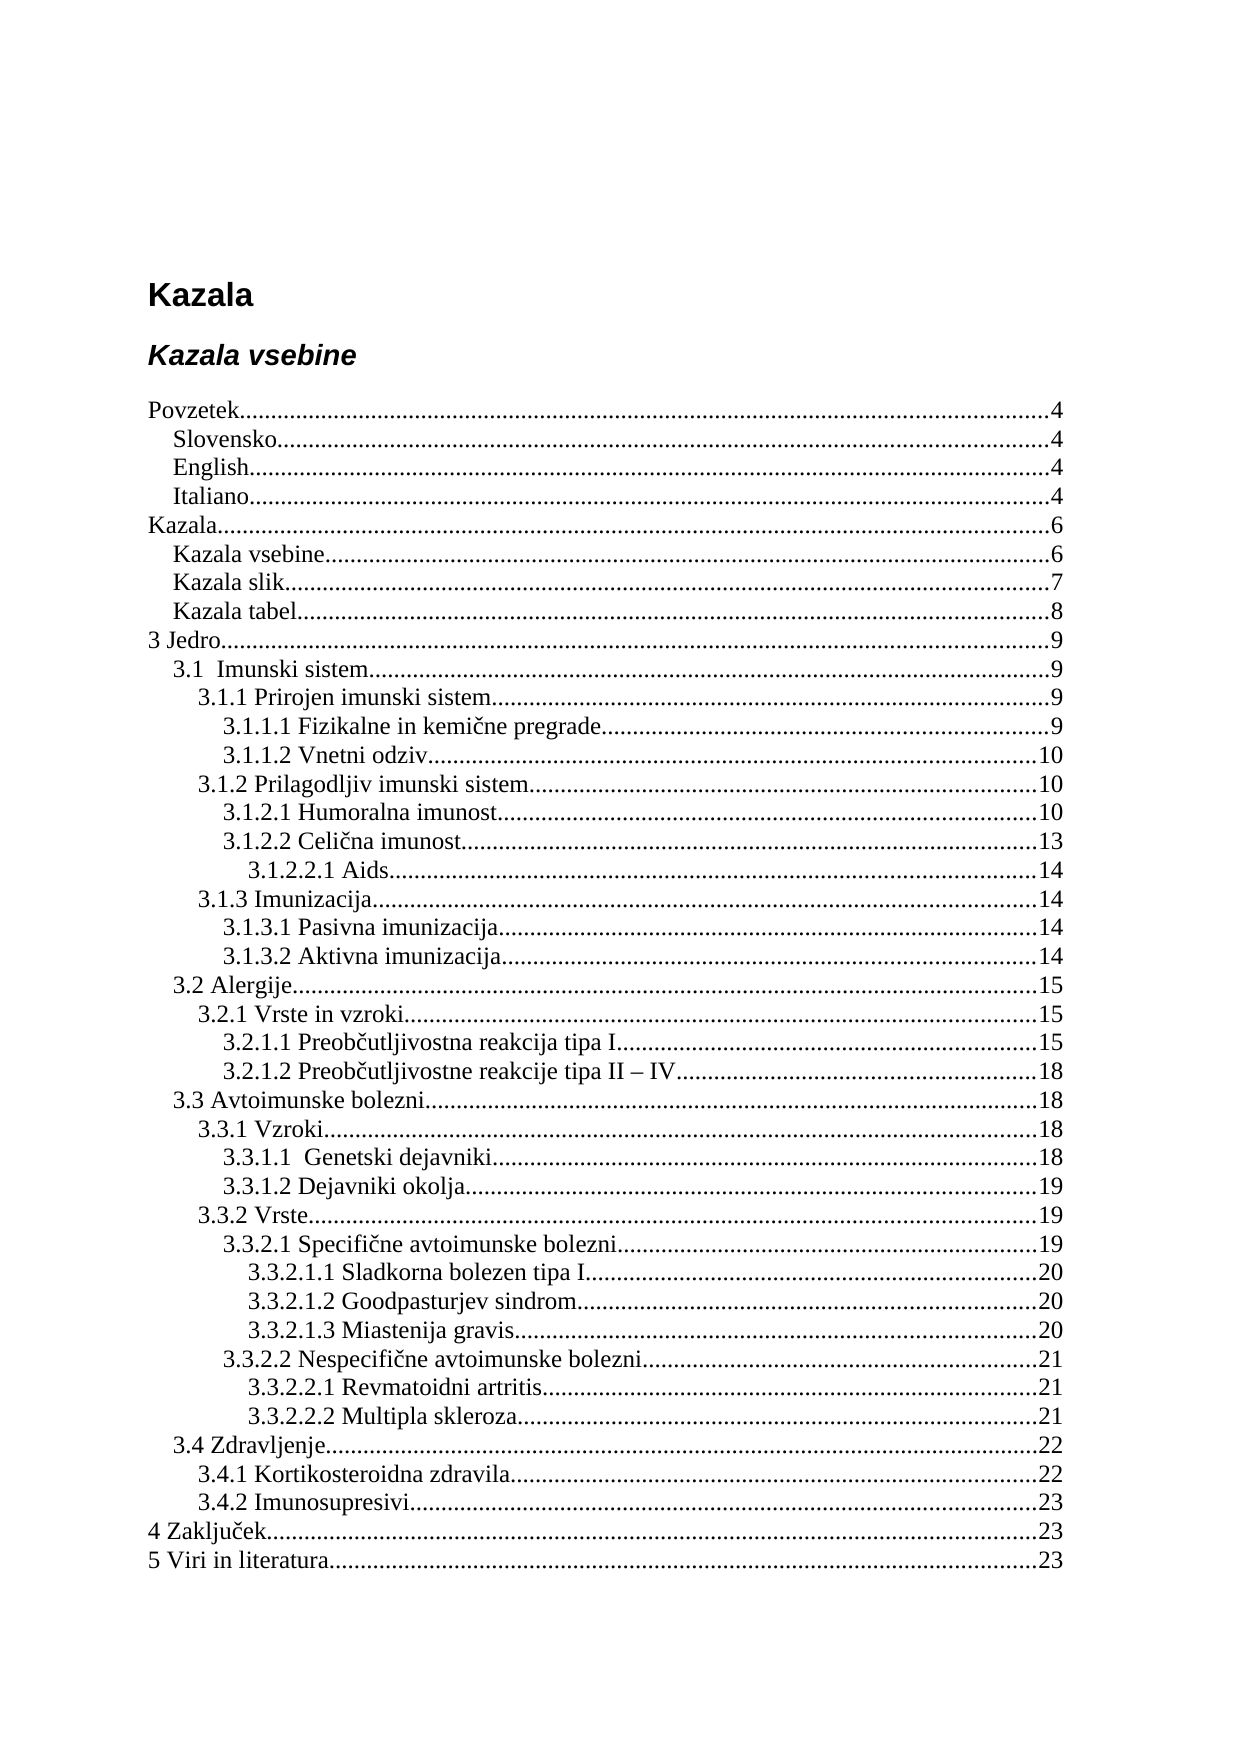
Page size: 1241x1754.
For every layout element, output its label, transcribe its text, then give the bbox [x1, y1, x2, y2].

text 4 Zaključek 23 [148, 1516, 1063, 1545]
text 3.1.3 Imunizacija 14 [198, 884, 1063, 912]
text 3.3.2.1.3 Miastenija gravis 20 [248, 1315, 1063, 1344]
text Kazala tabel 8 [173, 596, 1063, 625]
text Kazala slik 7 [173, 567, 1063, 596]
text Italiano 4 [173, 481, 1063, 510]
subtitle Kazala [148, 275, 1063, 313]
text 3.3.2.2.2 Multipla skleroza 21 [248, 1401, 1063, 1430]
text 3.3.2 Vrste 19 [198, 1200, 1063, 1229]
text 3.1.1 Prirojen imunski sistem 9 [198, 682, 1063, 711]
text 3.3.2.1 Specifične avtoimunske bolezni 19 [223, 1229, 1063, 1257]
text 3.1.2.2.1 Aids 14 [248, 855, 1063, 884]
text Kazala vsebine 6 [173, 539, 1063, 567]
text 3.1.3.1 Pasivna imunizacija 14 [223, 912, 1063, 941]
text 3.3.2.1.1 Sladkorna bolezen tipa I 20 [248, 1257, 1063, 1286]
text English 4 [173, 452, 1063, 481]
text Povzetek 4 [148, 395, 1063, 424]
text 3.1 Imunski sistem 9 [173, 654, 1063, 682]
text 3.1.2 Prilagodljiv imunski sistem 10 [198, 769, 1063, 797]
text 3 Jedro 9 [148, 625, 1063, 654]
text 3.3.2.1.2 Goodpasturjev sindrom 20 [248, 1286, 1063, 1315]
text 3.1.1.1 Fizikalne in kemične pregrade 9 [223, 711, 1063, 740]
text Slovensko 4 [173, 424, 1063, 452]
text 3.3.1.2 Dejavniki okolja 19 [223, 1171, 1063, 1200]
text 3.2.1.1 Preobčutljivostna reakcija tipa I 15 [223, 1027, 1063, 1056]
text 3.1.3.2 Aktivna imunizacija 14 [223, 941, 1063, 970]
text Kazala 6 [148, 510, 1063, 539]
text 3.2.1.2 Preobčutljivostne reakcije tipa II – IV 18 [223, 1056, 1063, 1085]
text 3.4.1 Kortikosteroidna zdravila 22 [198, 1459, 1063, 1487]
text 3.3.2.2.1 Revmatoidni artritis 21 [248, 1372, 1063, 1401]
text 3.2.1 Vrste in vzroki 15 [198, 999, 1063, 1027]
text 3.3.1 Vzroki 18 [198, 1114, 1063, 1142]
text 3.4.2 Imunosupresivi 23 [198, 1487, 1063, 1516]
text 5 Viri in literatura 23 [148, 1545, 1063, 1574]
subtitle Kazala vsebine [148, 338, 1063, 372]
text 3.3.1.1 Genetski dejavniki 18 [223, 1142, 1063, 1171]
text 3.3.2.2 Nespecifične avtoimunske bolezni 21 [223, 1344, 1063, 1372]
text 3.2 Alergije 15 [173, 970, 1063, 999]
text 3.1.2.2 Celična imunost 13 [223, 826, 1063, 855]
text 3.4 Zdravljenje 22 [173, 1430, 1063, 1459]
text 3.3 Avtoimunske bolezni 18 [173, 1085, 1063, 1114]
text 3.1.2.1 Humoralna imunost 10 [223, 797, 1063, 826]
text 3.1.1.2 Vnetni odziv 10 [223, 740, 1063, 769]
